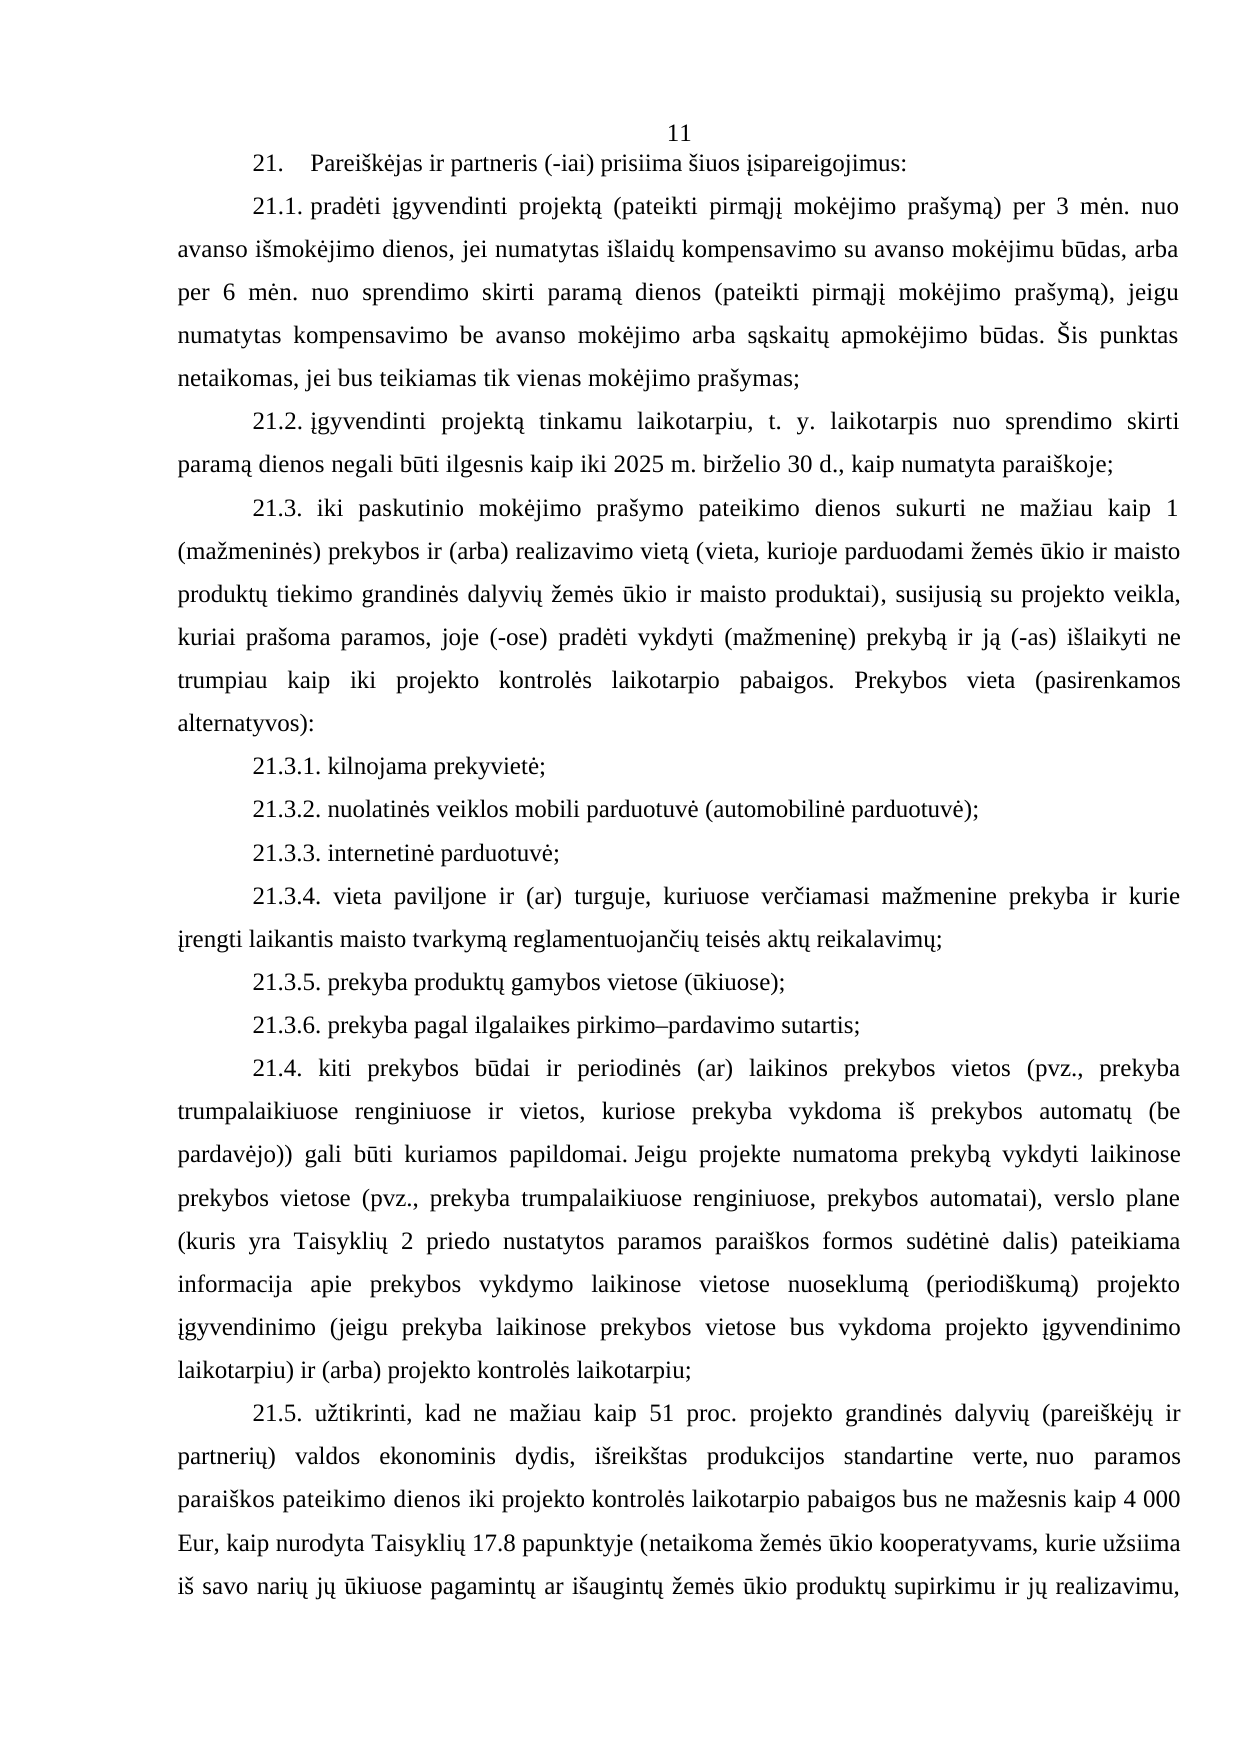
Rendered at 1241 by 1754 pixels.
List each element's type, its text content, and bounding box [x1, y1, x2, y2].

text 21.3.3. internetinė parduotuvė; [177, 838, 1181, 866]
text 21.3.5. prekyba produktų gamybos vietose (ūkiuose); [177, 967, 1181, 996]
text 21.3.4. vieta paviljone ir (ar) turguje, kuriuose verčiamasi mažmenine prekyba ir kurie įrengti laikantis maisto tvarkymą reglamentuojančių teisės aktų reikalavimų; [177, 881, 1181, 953]
text 21.4. kiti prekybos būdai ir periodinės (ar) laikinos prekybos vietos (pvz., prekyba trumpalaikiuose renginiuose ir vietos, kuriose prekyba vykdoma iš prekybos automatų (be pardavėjo)) gali būti kuriamos papildomai. Jeigu projekte numatoma prekybą vykdyti laikinose prekybos vietose (pvz., prekyba trumpalaikiuose renginiuose, prekybos automatai), verslo plane (kuris yra Taisyklių 2 priedo nustatytos paramos paraiškos formos sudėtinė dalis) pateikiama informacija apie prekybos vykdymo laikinose vietose nuoseklumą (periodiškumą) projekto įgyvendinimo (jeigu prekyba laikinose prekybos vietose bus vykdoma projekto įgyvendinimo laikotarpiu) ir (arba) projekto kontrolės laikotarpiu; [177, 1053, 1181, 1384]
text 21.1. pradėti įgyvendinti projektą (pateikti pirmąjį mokėjimo prašymą) per 3 mėn. nuo avanso išmokėjimo dienos, jei numatytas išlaidų kompensavimo su avanso mokėjimu būdas, arba per 6 mėn. nuo sprendimo skirti paramą dienos (pateikti pirmąjį mokėjimo prašymą), jeigu numatytas kompensavimo be avanso mokėjimo arba sąskaitų apmokėjimo būdas. Šis punktas netaikomas, jei bus teikiamas tik vienas mokėjimo prašymas; [177, 191, 1181, 392]
text 21.3.2. nuolatinės veiklos mobili parduotuvė (automobilinė parduotuvė); [177, 794, 1181, 823]
text 21.3.1. kilnojama prekyvietė; [177, 751, 1181, 780]
text 21. Pareiškėjas ir partneris (-iai) prisiima šiuos įsipareigojimus: [177, 148, 1181, 176]
text 21.3.6. prekyba pagal ilgalaikes pirkimo–pardavimo sutartis; [177, 1010, 1181, 1039]
text 21.5. užtikrinti, kad ne mažiau kaip 51 proc. projekto grandinės dalyvių (pareiškėjų ir partnerių) valdos ekonominis dydis, išreikštas produkcijos standartine verte, nuo paramos paraiškos pateikimo dienos iki projekto kontrolės laikotarpio pabaigos bus ne mažesnis kaip 4 000 Eur, kaip nurodyta Taisyklių 17.8 papunktyje (netaikoma žemės ūkio kooperatyvams, kurie užsiima iš savo narių jų ūkiuose pagamintų ar išaugintų žemės ūkio produktų supirkimu ir jų realizavimu, [177, 1398, 1181, 1599]
text 21.2. įgyvendinti projektą tinkamu laikotarpiu, t. y. laikotarpis nuo sprendimo skirti paramą dienos negali būti ilgesnis kaip iki 2025 m. birželio 30 d., kaip numatyta paraiškoje; [177, 406, 1181, 478]
text 21.3. iki paskutinio mokėjimo prašymo pateikimo dienos sukurti ne mažiau kaip 1 (mažmeninės) prekybos ir (arba) realizavimo vietą (vieta, kurioje parduodami žemės ūkio ir maisto produktų tiekimo grandinės dalyvių žemės ūkio ir maisto produktai), susijusią su projekto veikla, kuriai prašoma paramos, joje (-ose) pradėti vykdyti (mažmeninę) prekybą ir ją (-as) išlaikyti ne trumpiau kaip iki projekto kontrolės laikotarpio pabaigos. Prekybos vieta (pasirenkamos alternatyvos): [177, 493, 1181, 737]
